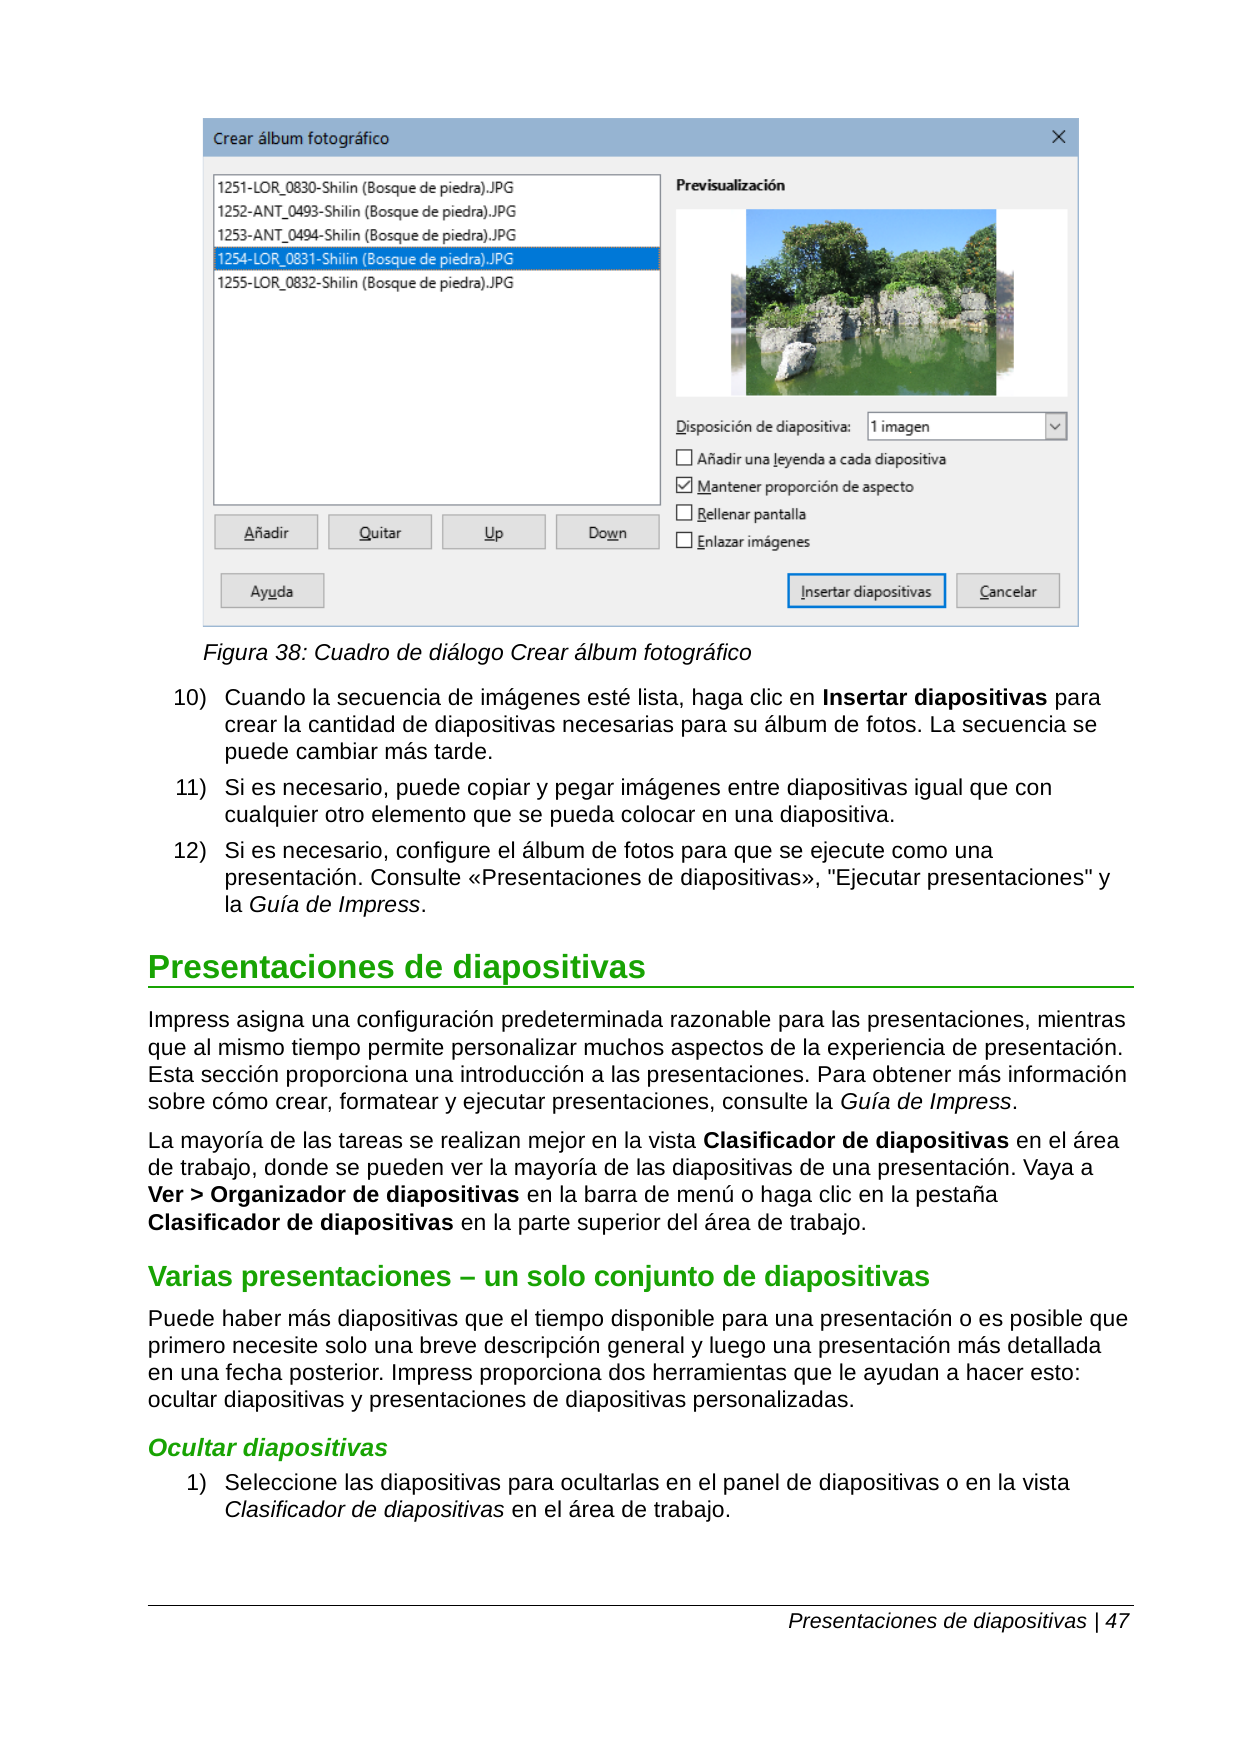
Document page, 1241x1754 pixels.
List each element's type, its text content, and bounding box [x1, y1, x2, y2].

text Figura 38: Cuadro de diálogo Crear álbum fotográfico [203, 638, 1079, 666]
subtitle Varias presentaciones – un solo conjunto de diapositivas [148, 1258, 1134, 1292]
list Si es necesario, configure el álbum de fotos para que se ejecute como una presentación. Consulte «Presentaciones de diapositivas», "Ejecutar presentaciones" y la Guía de Impress. [207, 837, 1134, 918]
text Impress asigna una configuración predeterminada razonable para las presentaciones, mientras que al mismo tiempo permite personalizar muchos aspectos de la experiencia de presentación. Esta sección proporciona una introducción a las presentaciones. Para obtener más información sobre cómo crear, formatear y ejecutar presentaciones, consulte la Guía de Impress. [148, 1006, 1134, 1114]
text Puede haber más diapositivas que el tiempo disponible para una presentación o es posible que primero necesite solo una breve descripción general y luego una presentación más detallada en una fecha posterior. Impress proporciona dos herramientas que le ayudan a hacer esto: ocultar diapositivas y presentaciones de diapositivas personalizadas. [148, 1304, 1134, 1412]
list Seleccione las diapositivas para ocultarlas en el panel de diapositivas o en la vista Clasificador de diapositivas en el área de trabajo. [207, 1468, 1134, 1522]
list Si es necesario, puede copiar y pegar imágenes entre diapositivas igual que con cualquier otro elemento que se pueda colocar en una diapositiva. [207, 774, 1134, 828]
list Cuando la secuencia de imágenes esté lista, haga clic en Insertar diapositivas para crear la cantidad de diapositivas necesarias para su álbum de fotos. La secuencia se puede cambiar más tarde. [207, 683, 1134, 765]
picture [202, 118, 1079, 627]
subtitle Presentaciones de diapositivas [148, 947, 1134, 986]
subtitle Ocultar diapositivas [148, 1433, 1134, 1462]
text La mayoría de las tareas se realizan mejor en la vista Clasificador de diapositivas en el área de trabajo, donde se pueden ver la mayoría de las diapositivas de una presentación. Vaya a Ver > Organizador de diapositivas en la barra de menú o haga clic en la pestaña Clasificador de diapositivas en la parte superior del área de trabajo. [148, 1127, 1134, 1235]
